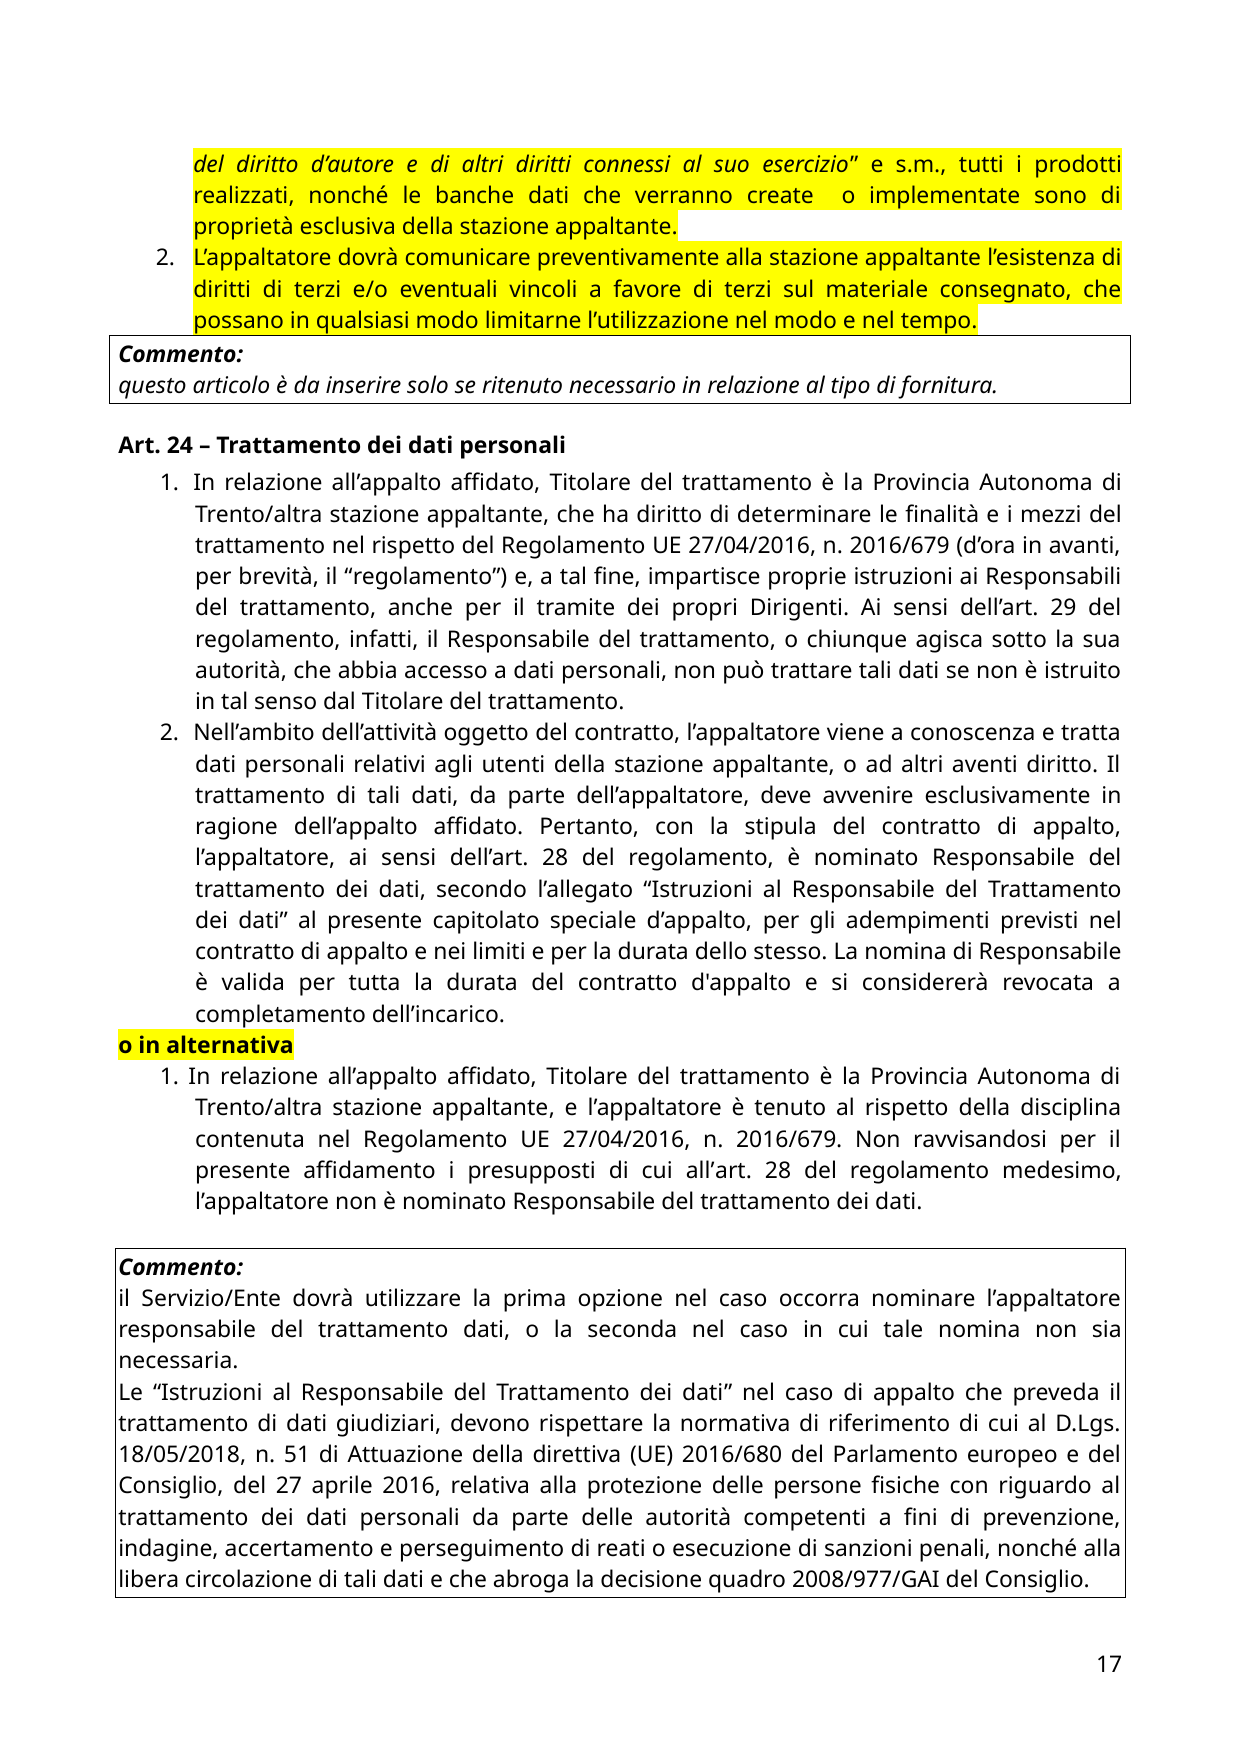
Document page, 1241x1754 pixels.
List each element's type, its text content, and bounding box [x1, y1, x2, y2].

text questo articolo è da inserire solo se ritenuto necessario in relazione al tipo di fornitura. [110, 366, 1130, 403]
list L’appaltatore dovrà comunicare preventivamente alla stazione appaltante l’esistenza di diritti di terzi e/o eventuali vincoli a favore di terzi sul materiale consegnato, che possano in qualsiasi modo limitarne l’utilizzazione nel modo e nel tempo. [156, 241, 1122, 335]
text Le “Istruzioni al Responsabile del Trattamento dei dati” nel caso di appalto che preveda il trattamento di dati giudiziari, devono rispettare la normativa di riferimento di cui al D.Lgs. 18/05/2018, n. 51 di Attuazione della direttiva (UE) 2016/680 del Parlamento europeo e del Consiglio, del 27 aprile 2016, relativa alla protezione delle persone fisiche con riguardo al trattamento dei dati personali da parte delle autorità competenti a fini di prevenzione, indagine, accertamento e perseguimento di reati o esecuzione di sanzioni penali, nonché alla libera circolazione di tali dati e che abroga la decisione quadro 2008/977/GAI del Consiglio. [116, 1373, 1125, 1597]
list In relazione all’appalto affidato, Titolare del trattamento è la Provincia Autonoma di Trento/altra stazione appaltante, che ha diritto di determinare le finalità e i mezzi del trattamento nel rispetto del Regolamento UE 27/04/2016, n. 2016/679 (d’ora in avanti, per brevità, il “regolamento”) e, a tal fine, impartisce proprie istruzioni ai Responsabili del trattamento, anche per il tramite dei propri Dirigenti. Ai sensi dell’art. 29 del regolamento, infatti, il Responsabile del trattamento, o chiunque agisca sotto la sua autorità, che abbia accesso a dati personali, non può trattare tali dati se non è istruito in tal senso dal Titolare del trattamento. [159, 466, 1122, 716]
text 1. In relazione all’appalto affidato, Titolare del trattamento è la Provincia Autonoma di Trento/altra stazione appaltante, e l’appaltatore è tenuto al rispetto della disciplina contenuta nel Regolamento UE 27/04/2016, n. 2016/679. Non ravvisandosi per il presente affidamento i presupposti di cui all’art. 28 del regolamento medesimo, l’appaltatore non è nominato Responsabile del trattamento dei dati. [159, 1060, 1122, 1216]
text o in alternativa [118, 1029, 1122, 1060]
text Commento: [116, 1249, 1125, 1282]
subtitle Art. 24 – Trattamento dei dati personali [118, 429, 1122, 460]
text il Servizio/Ente dovrà utilizzare la prima opzione nel caso occorra nominare l’appaltatore responsabile del trattamento dati, o la seconda nel caso in cui tale nomina non sia necessaria. [118, 1282, 1122, 1373]
text Commento: [110, 336, 1130, 366]
list del diritto d’autore e di altri diritti connessi al suo esercizio” e s.m., tutti i prodotti realizzati, nonché le banche dati che verranno create o implementate sono di proprietà esclusiva della stazione appaltante. [156, 148, 1122, 241]
list Nell’ambito dell’attività oggetto del contratto, l’appaltatore viene a conoscenza e tratta dati personali relativi agli utenti della stazione appaltante, o ad altri aventi diritto. Il trattamento di tali dati, da parte dell’appaltatore, deve avvenire esclusivamente in ragione dell’appalto affidato. Pertanto, con la stipula del contratto di appalto, l’appaltatore, ai sensi dell’art. 28 del regolamento, è nominato Responsabile del trattamento dei dati, secondo l’allegato “Istruzioni al Responsabile del Trattamento dei dati” al presente capitolato speciale d’appalto, per gli adempimenti previsti nel contratto di appalto e nei limiti e per la durata dello stesso. La nomina di Responsabile è valida per tutta la durata del contratto d'appalto e si considererà revocata a completamento dell’incarico. [159, 716, 1122, 1029]
